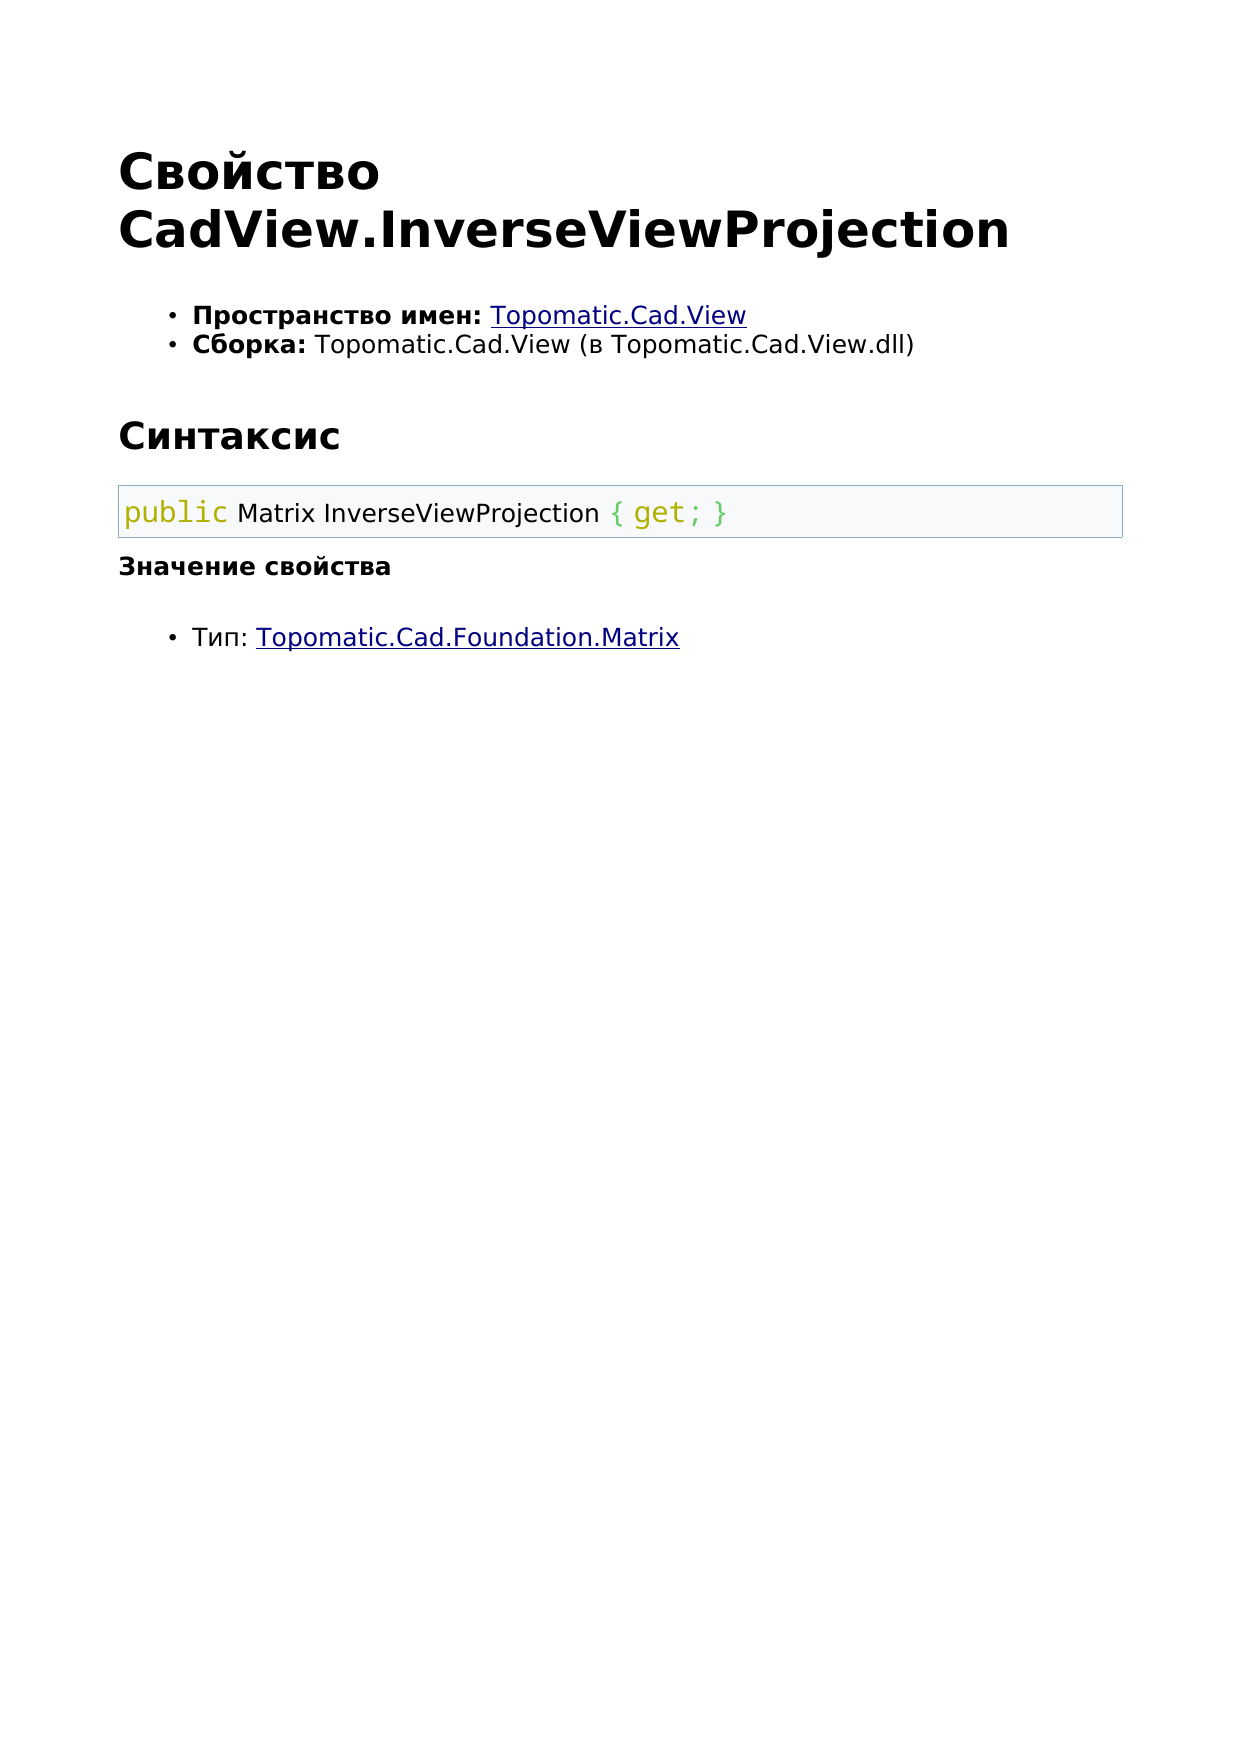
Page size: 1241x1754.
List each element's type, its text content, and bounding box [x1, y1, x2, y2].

list Сборка: Topomatic.Cad.View (в Topomatic.Cad.View.dll) [177, 331, 1122, 360]
subtitle Синтаксис [118, 414, 1122, 458]
list Тип: Topomatic.Cad.Foundation.Matrix [177, 623, 1122, 652]
table_header public Matrix InverseViewProjection { get; } [119, 486, 1122, 537]
subtitle Свойство CadView.InverseViewProjection [118, 143, 1122, 259]
text Значение свойства [118, 552, 1122, 581]
list Пространство имен: Topomatic.Cad.View [177, 302, 1122, 331]
